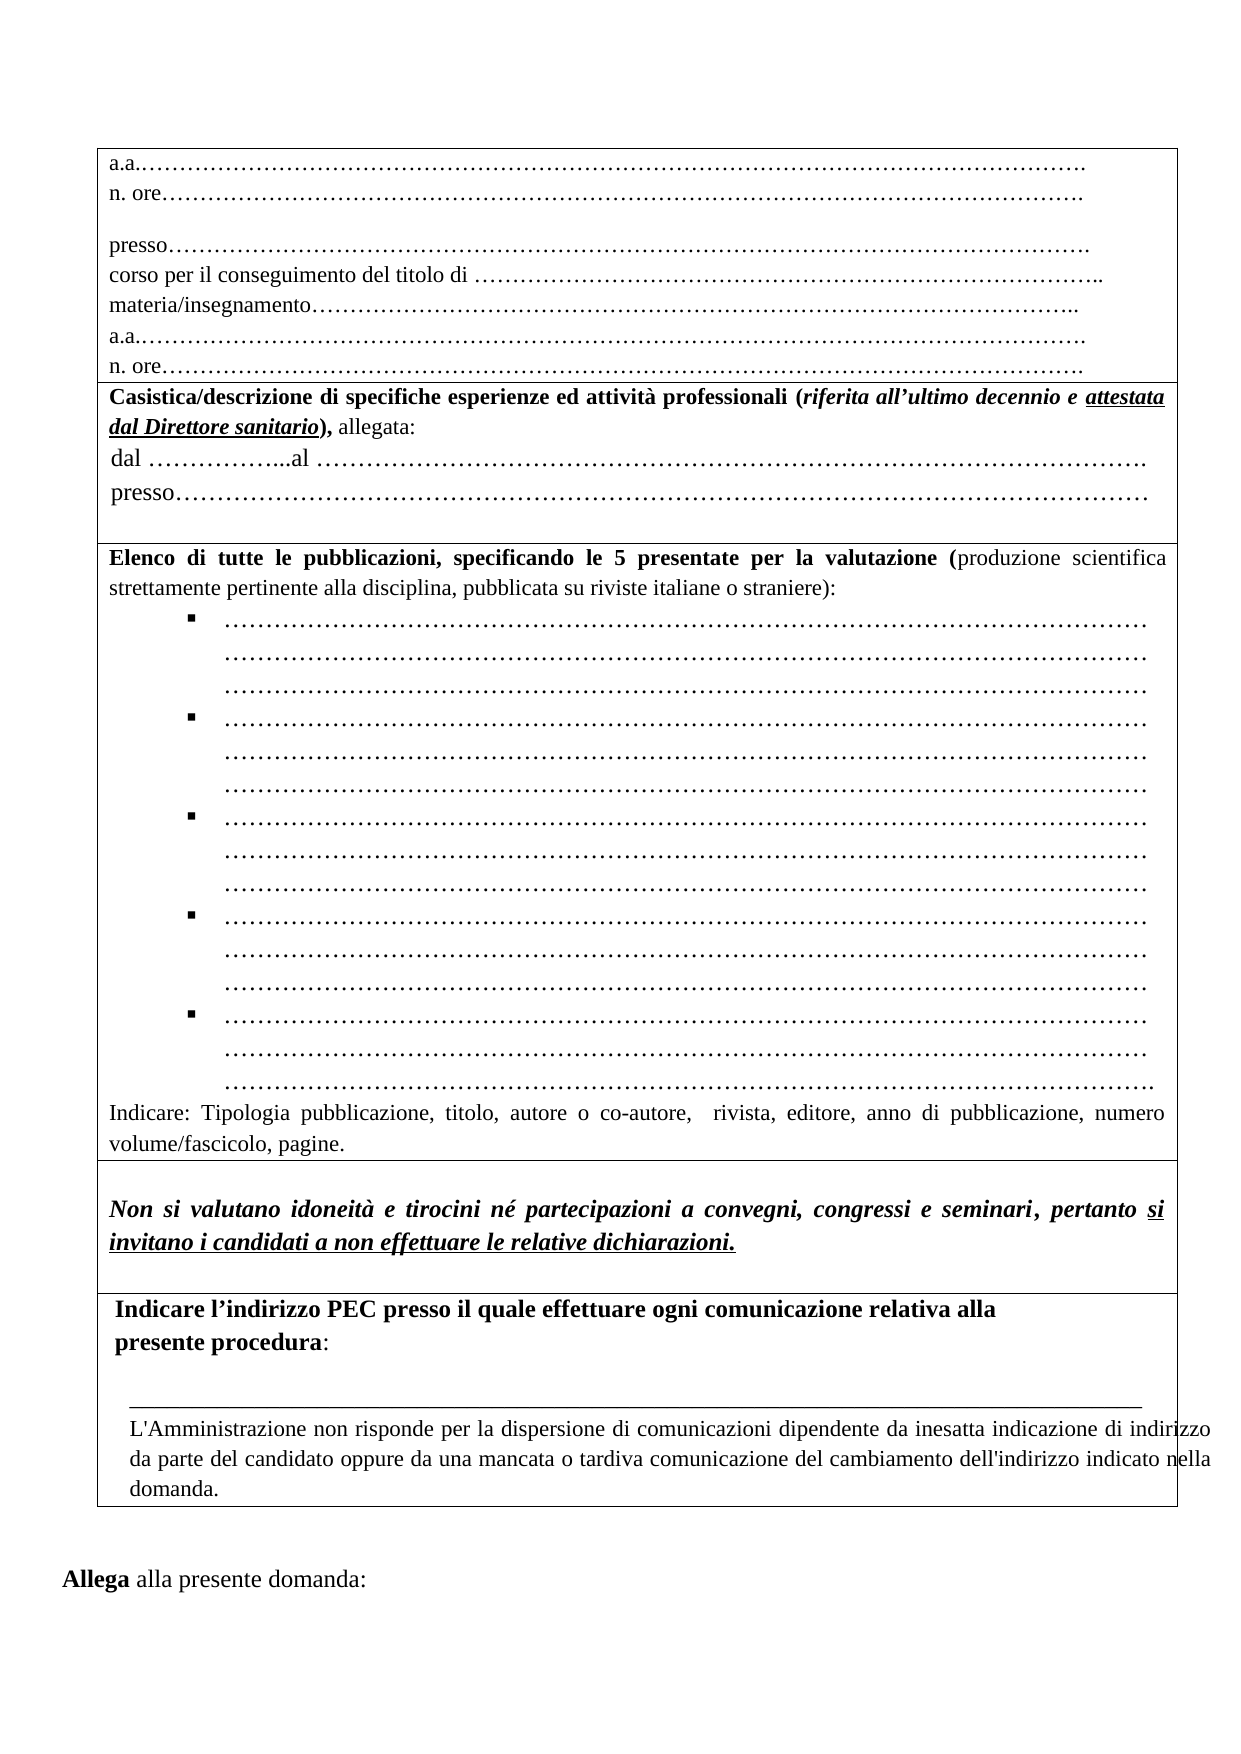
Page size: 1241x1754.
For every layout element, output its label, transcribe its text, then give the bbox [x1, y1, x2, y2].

table_cell Indicare l’indirizzo PEC presso il quale effettuare ogni comunicazione relativa alla presente procedura: _________________________________________________________________________________ L'Amministrazione non risponde per la dispersione di comunicazioni dipendente da inesatta indicazione di indirizzo da parte del candidato oppure da una mancata o tardiva comunicazione del cambiamento dell'indirizzo indicato nella domanda. [98, 1294, 1177, 1506]
table_cell [73, 148, 97, 382]
table_cell [73, 543, 97, 1160]
table_cell [73, 382, 97, 543]
table_cell Casistica/descrizione di specifiche esperienze ed attività professionali (riferita all’ultimo decennio e attestata dal Direttore sanitario), allegata: dal ……………...al ………………………………………………………………………………………. presso……………………………………………………………………………………………………… [98, 383, 1177, 543]
table_cell [73, 1293, 97, 1506]
text Allega alla presente domanda: [62, 1564, 1168, 1593]
table_cell [73, 1160, 97, 1293]
table_cell Elenco di tutte le pubblicazioni, specificando le 5 presentate per la valutazione (produzione scientifica strettamente pertinente alla disciplina, pubblicata su riviste italiane o straniere): ……………………………………………………………………………………………………………………………………………………………………………………………………………………………………………………………………………………………………… ……………………………………………………………………………………………………………………………………………………………………………………………………………………………………………………………………………………………………… ……………………………………………………………………………………………………………………………………………………………………………………………………………………………………………………………………………………………………… ……………………………………………………………………………………………………………………………………………………………………………………………………………………………………………………………………………………………………… ………………………………………………………………………………………………………………………………………………………………………………………………………………………………………………………………………………………………………. Indicare: Tipologia pubblicazione, titolo, autore o co-autore, rivista, editore, anno di pubblicazione, numero volume/fascicolo, pagine. [98, 544, 1177, 1160]
table_cell Non si valutano idoneità e tirocini né partecipazioni a convegni, congressi e seminari, pertanto si invitano i candidati a non effettuare le relative dichiarazioni. [98, 1161, 1177, 1293]
table_cell a.a.……………………………………………………………………………………………………………. n. ore…………………………………………………………………………………………………………. presso…………………………………………………………………………………………………………. corso per il conseguimento del titolo di ……………………………………………………………………….. materia/insegnamento……………………………………………………………………………………….. a.a.……………………………………………………………………………………………………………. n. ore…………………………………………………………………………………………………………. [98, 149, 1177, 382]
